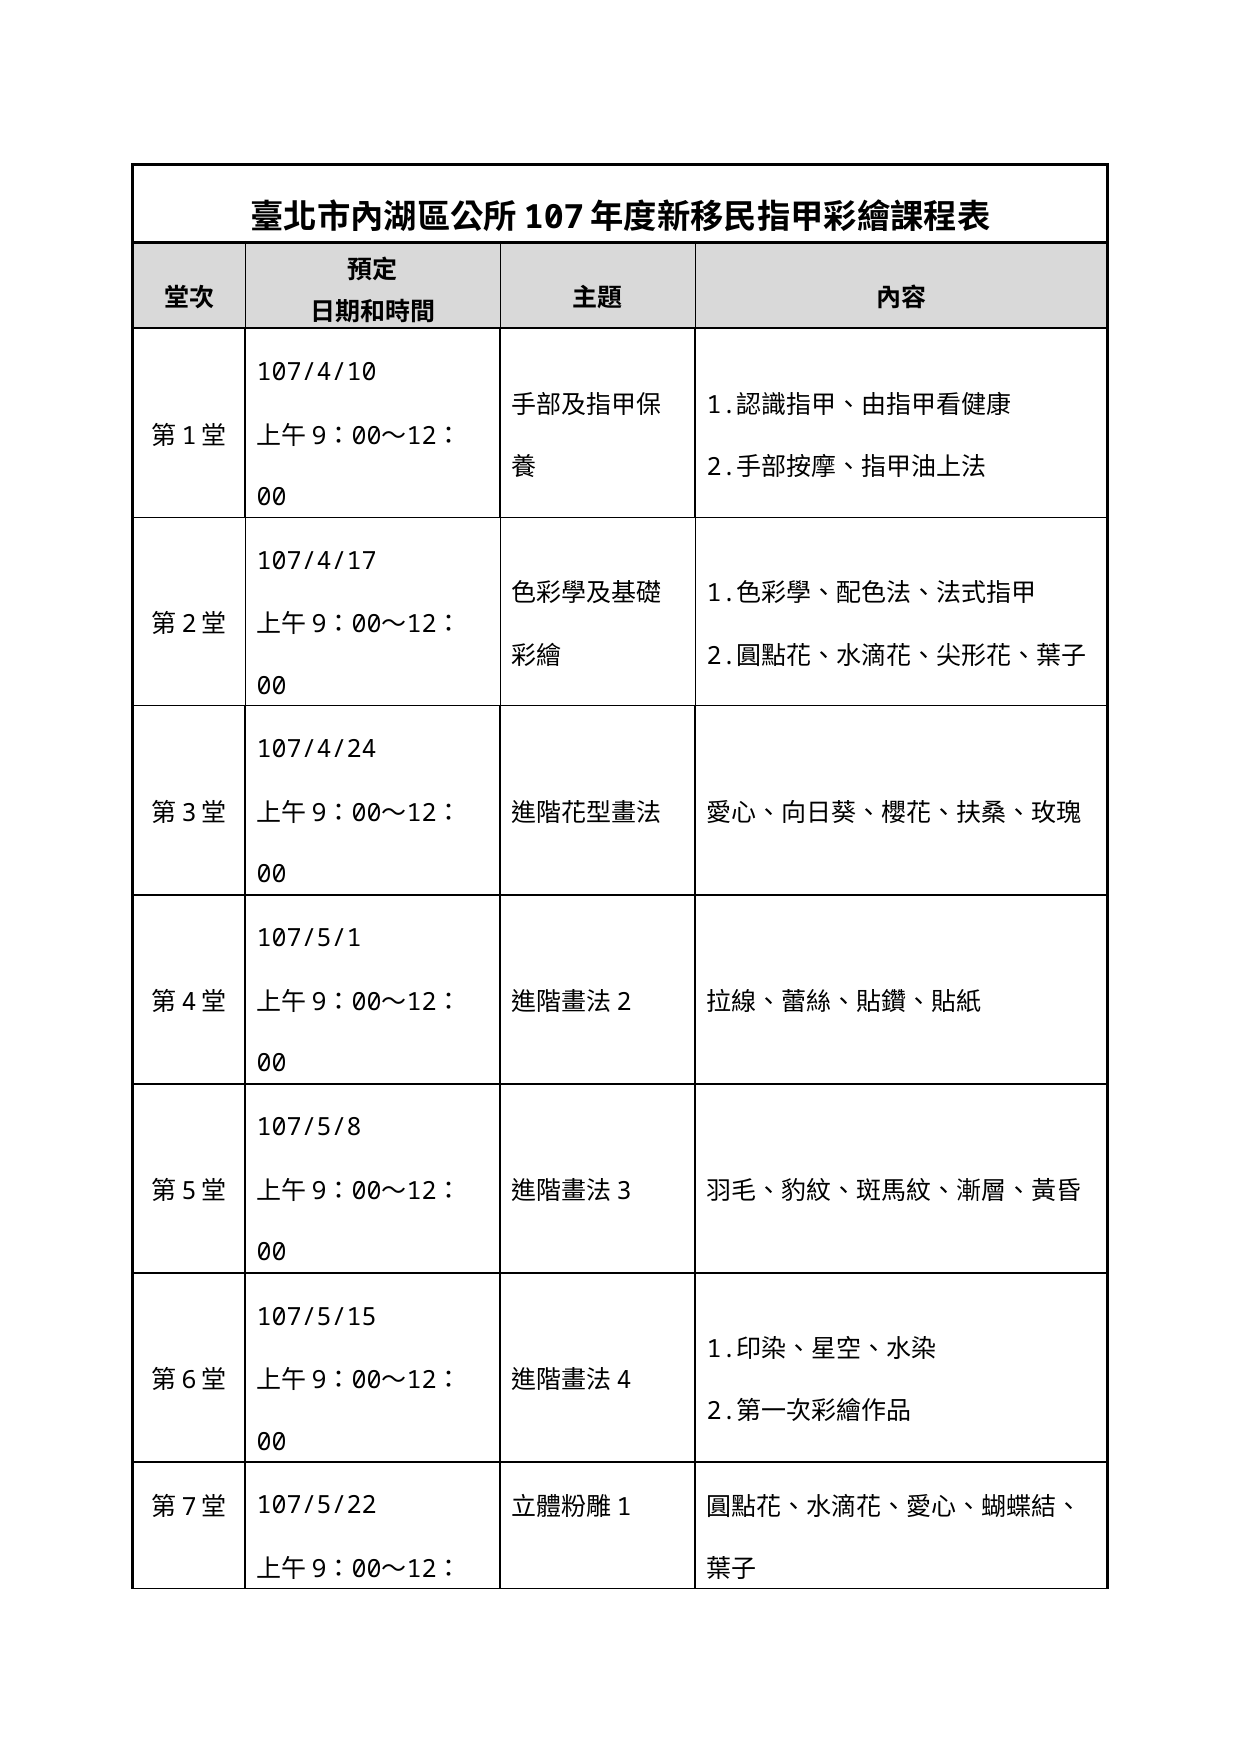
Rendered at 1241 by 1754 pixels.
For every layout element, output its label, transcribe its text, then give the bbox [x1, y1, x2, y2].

table_cell 107/5/1 上午9：00～12：00 [246, 896, 499, 1083]
table_cell 預定 日期和時間 [246, 244, 500, 327]
table_cell 107/4/17 上午9：00～12：00 [246, 518, 500, 705]
table_cell 進階花型畫法 [501, 706, 694, 894]
table_cell 拉線、蕾絲、貼鑽、貼紙 [696, 896, 1106, 1083]
table_cell 1.色彩學、配色法、法式指甲 2.圓點花、水滴花、尖形花、葉子 [696, 518, 1106, 705]
table_cell 第6堂 [134, 1274, 244, 1461]
table_cell 1.認識指甲、由指甲看健康 2.手部按摩、指甲油上法 [696, 329, 1106, 517]
table_cell 第5堂 [134, 1085, 244, 1272]
table_cell 第4堂 [134, 896, 244, 1083]
table_cell 107/4/24 上午9：00～12：00 [246, 706, 499, 894]
table_cell 1.印染、星空、水染 2.第一次彩繪作品 [696, 1274, 1106, 1461]
table_cell 立體粉雕1 [501, 1463, 694, 1588]
table_cell 107/5/8 上午9：00～12：00 [246, 1085, 499, 1272]
table_cell 色彩學及基礎彩繪 [501, 518, 695, 705]
table_header 臺北市內湖區公所107年度新移民指甲彩繪課程表 [134, 166, 1106, 241]
table_cell 107/5/22 上午9：00～12： [246, 1463, 499, 1588]
table_cell 107/5/15 上午9：00～12：00 [246, 1274, 499, 1461]
table_cell 進階畫法3 [501, 1085, 694, 1272]
table_cell 手部及指甲保養 [501, 329, 694, 517]
table_cell 愛心、向日葵、櫻花、扶桑、玫瑰 [696, 706, 1106, 894]
table_cell 107/4/10 上午9：00～12：00 [246, 329, 499, 517]
table_cell 進階畫法2 [501, 896, 694, 1083]
table_cell 圓點花、水滴花、愛心、蝴蝶結、葉子 [696, 1463, 1106, 1588]
table_cell 第1堂 [134, 329, 244, 517]
table_cell 進階畫法4 [501, 1274, 694, 1461]
table_cell 堂次 [134, 244, 245, 327]
table_cell 第7堂 [134, 1463, 244, 1588]
table_cell 主題 [501, 244, 695, 327]
table_cell 第3堂 [134, 706, 244, 894]
table_cell 內容 [696, 244, 1106, 327]
table_cell 第2堂 [134, 518, 245, 705]
table_cell 羽毛、豹紋、斑馬紋、漸層、黃昏 [696, 1085, 1106, 1272]
